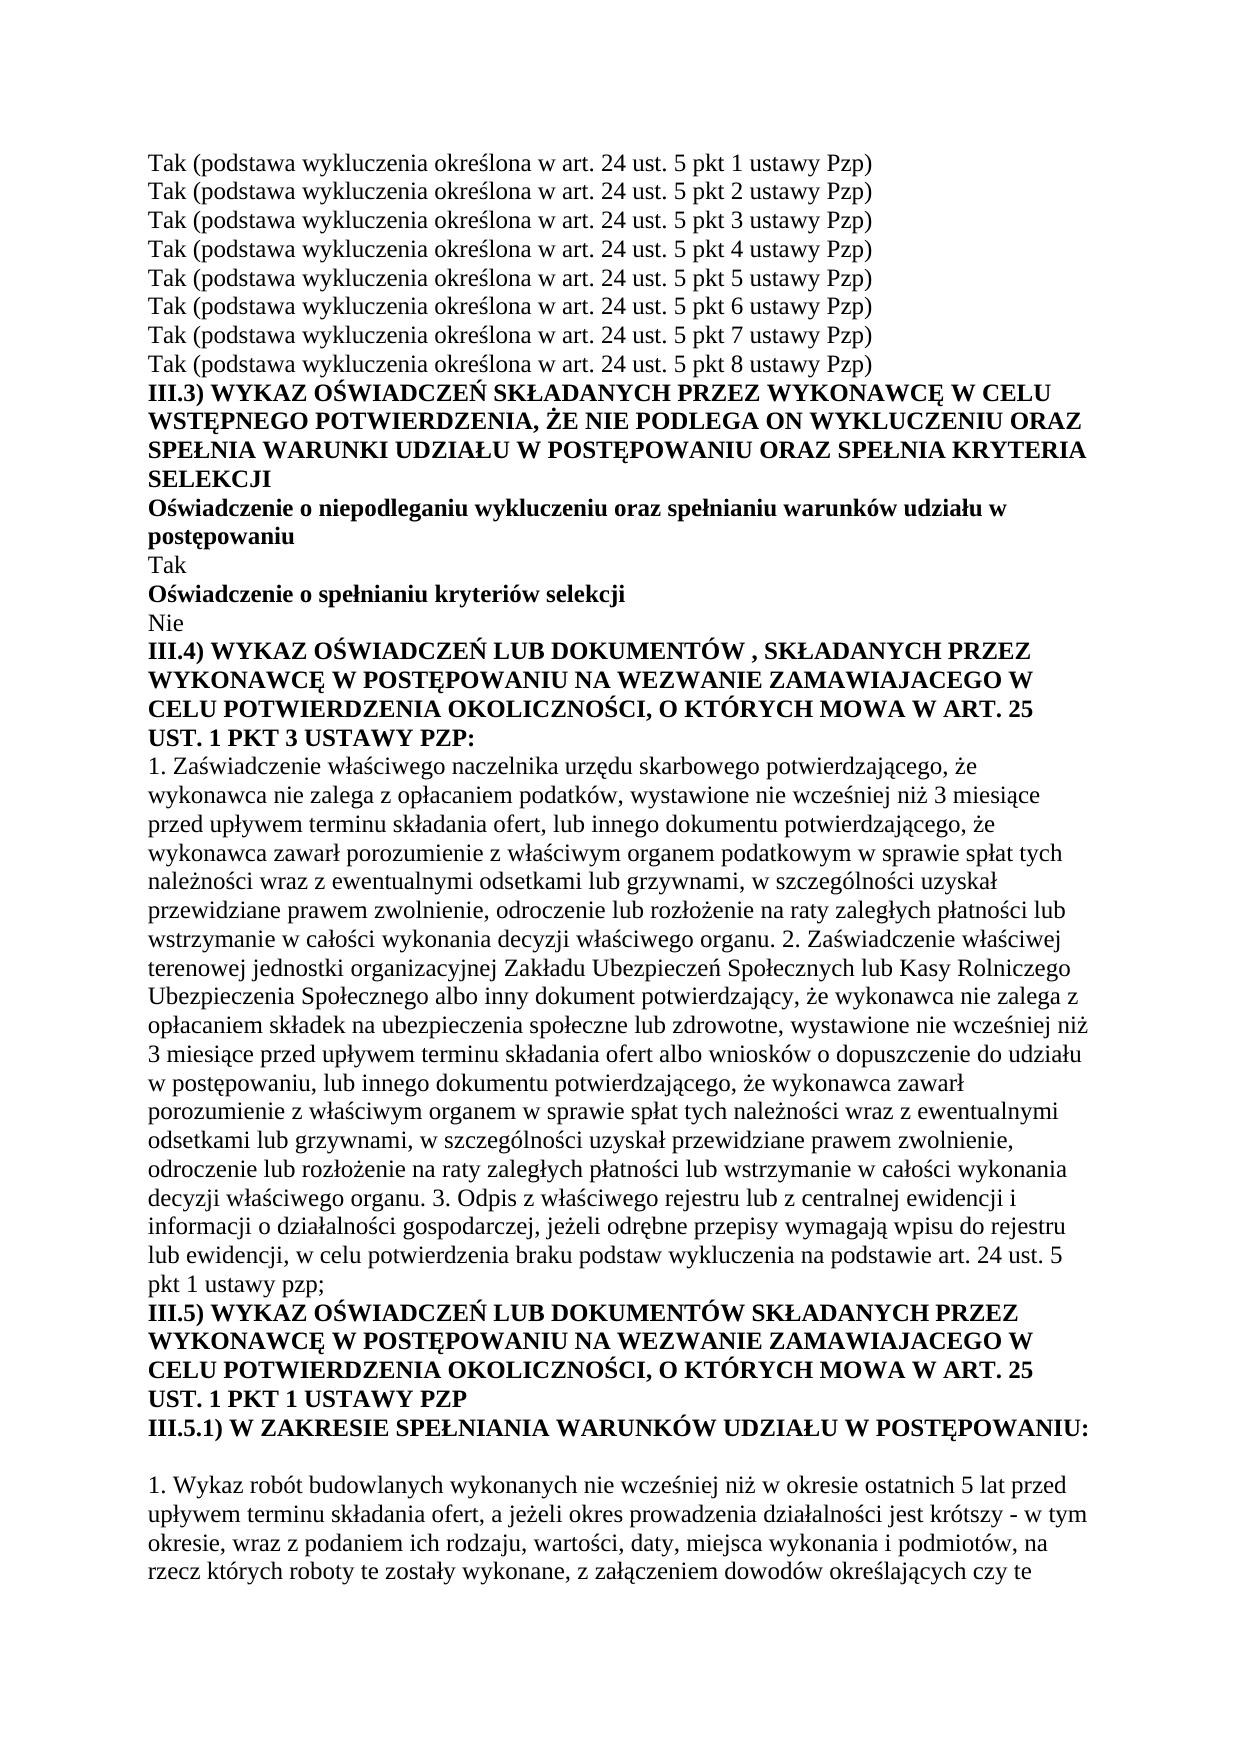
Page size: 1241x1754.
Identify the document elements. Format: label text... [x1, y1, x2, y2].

text III.5.1) W ZAKRESIE SPEŁNIANIA WARUNKÓW UDZIAŁU W POSTĘPOWANIU: 1. Wykaz robót budowlanych wykonanych nie wcześniej niż w okresie ostatnich 5 lat przed upływem terminu składania ofert, a jeżeli okres prowadzenia działalności jest krótszy - w tym okresie, wraz z podaniem ich rodzaju, wartości, daty, miejsca wykonania i podmiotów, na rzecz których roboty te zostały wykonane, z załączeniem dowodów określających czy te [148, 1413, 1093, 1585]
text Tak (podstawa wykluczenia określona w art. 24 ust. 5 pkt 1 ustawy Pzp) Tak (podstawa wykluczenia określona w art. 24 ust. 5 pkt 2 ustawy Pzp) Tak (podstawa wykluczenia określona w art. 24 ust. 5 pkt 3 ustawy Pzp) Tak (podstawa wykluczenia określona w art. 24 ust. 5 pkt 4 ustawy Pzp) Tak (podstawa wykluczenia określona w art. 24 ust. 5 pkt 5 ustawy Pzp) Tak (podstawa wykluczenia określona w art. 24 ust. 5 pkt 6 ustawy Pzp) Tak (podstawa wykluczenia określona w art. 24 ust. 5 pkt 7 ustawy Pzp) Tak (podstawa wykluczenia określona w art. 24 ust. 5 pkt 8 ustawy Pzp) [148, 148, 1093, 378]
text Oświadczenie o niepodleganiu wykluczeniu oraz spełnianiu warunków udziału w postępowaniu Tak Oświadczenie o spełnianiu kryteriów selekcji Nie [148, 493, 1093, 636]
text III.3) WYKAZ OŚWIADCZEŃ SKŁADANYCH PRZEZ WYKONAWCĘ W CELU WSTĘPNEGO POTWIERDZENIA, ŻE NIE PODLEGA ON WYKLUCZENIU ORAZ SPEŁNIA WARUNKI UDZIAŁU W POSTĘPOWANIU ORAZ SPEŁNIA KRYTERIA SELEKCJI [148, 378, 1093, 493]
text III.5) WYKAZ OŚWIADCZEŃ LUB DOKUMENTÓW SKŁADANYCH PRZEZ WYKONAWCĘ W POSTĘPOWANIU NA WEZWANIE ZAMAWIAJACEGO W CELU POTWIERDZENIA OKOLICZNOŚCI, O KTÓRYCH MOWA W ART. 25 UST. 1 PKT 1 USTAWY PZP [148, 1298, 1093, 1413]
text III.4) WYKAZ OŚWIADCZEŃ LUB DOKUMENTÓW , SKŁADANYCH PRZEZ WYKONAWCĘ W POSTĘPOWANIU NA WEZWANIE ZAMAWIAJACEGO W CELU POTWIERDZENIA OKOLICZNOŚCI, O KTÓRYCH MOWA W ART. 25 UST. 1 PKT 3 USTAWY PZP: [148, 636, 1093, 751]
text 1. Zaświadczenie właściwego naczelnika urzędu skarbowego potwierdzającego, że wykonawca nie zalega z opłacaniem podatków, wystawione nie wcześniej niż 3 miesiące przed upływem terminu składania ofert, lub innego dokumentu potwierdzającego, że wykonawca zawarł porozumienie z właściwym organem podatkowym w sprawie spłat tych należności wraz z ewentualnymi odsetkami lub grzywnami, w szczególności uzyskał przewidziane prawem zwolnienie, odroczenie lub rozłożenie na raty zaległych płatności lub wstrzymanie w całości wykonania decyzji właściwego organu. 2. Zaświadczenie właściwej terenowej jednostki organizacyjnej Zakładu Ubezpieczeń Społecznych lub Kasy Rolniczego Ubezpieczenia Społecznego albo inny dokument potwierdzający, że wykonawca nie zalega z opłacaniem składek na ubezpieczenia społeczne lub zdrowotne, wystawione nie wcześniej niż 3 miesiące przed upływem terminu składania ofert albo wniosków o dopuszczenie do udziału w postępowaniu, lub innego dokumentu potwierdzającego, że wykonawca zawarł porozumienie z właściwym organem w sprawie spłat tych należności wraz z ewentualnymi odsetkami lub grzywnami, w szczególności uzyskał przewidziane prawem zwolnienie, odroczenie lub rozłożenie na raty zaległych płatności lub wstrzymanie w całości wykonania decyzji właściwego organu. 3. Odpis z właściwego rejestru lub z centralnej ewidencji i informacji o działalności gospodarczej, jeżeli odrębne przepisy wymagają wpisu do rejestru lub ewidencji, w celu potwierdzenia braku podstaw wykluczenia na podstawie art. 24 ust. 5 pkt 1 ustawy pzp; [148, 751, 1093, 1298]
